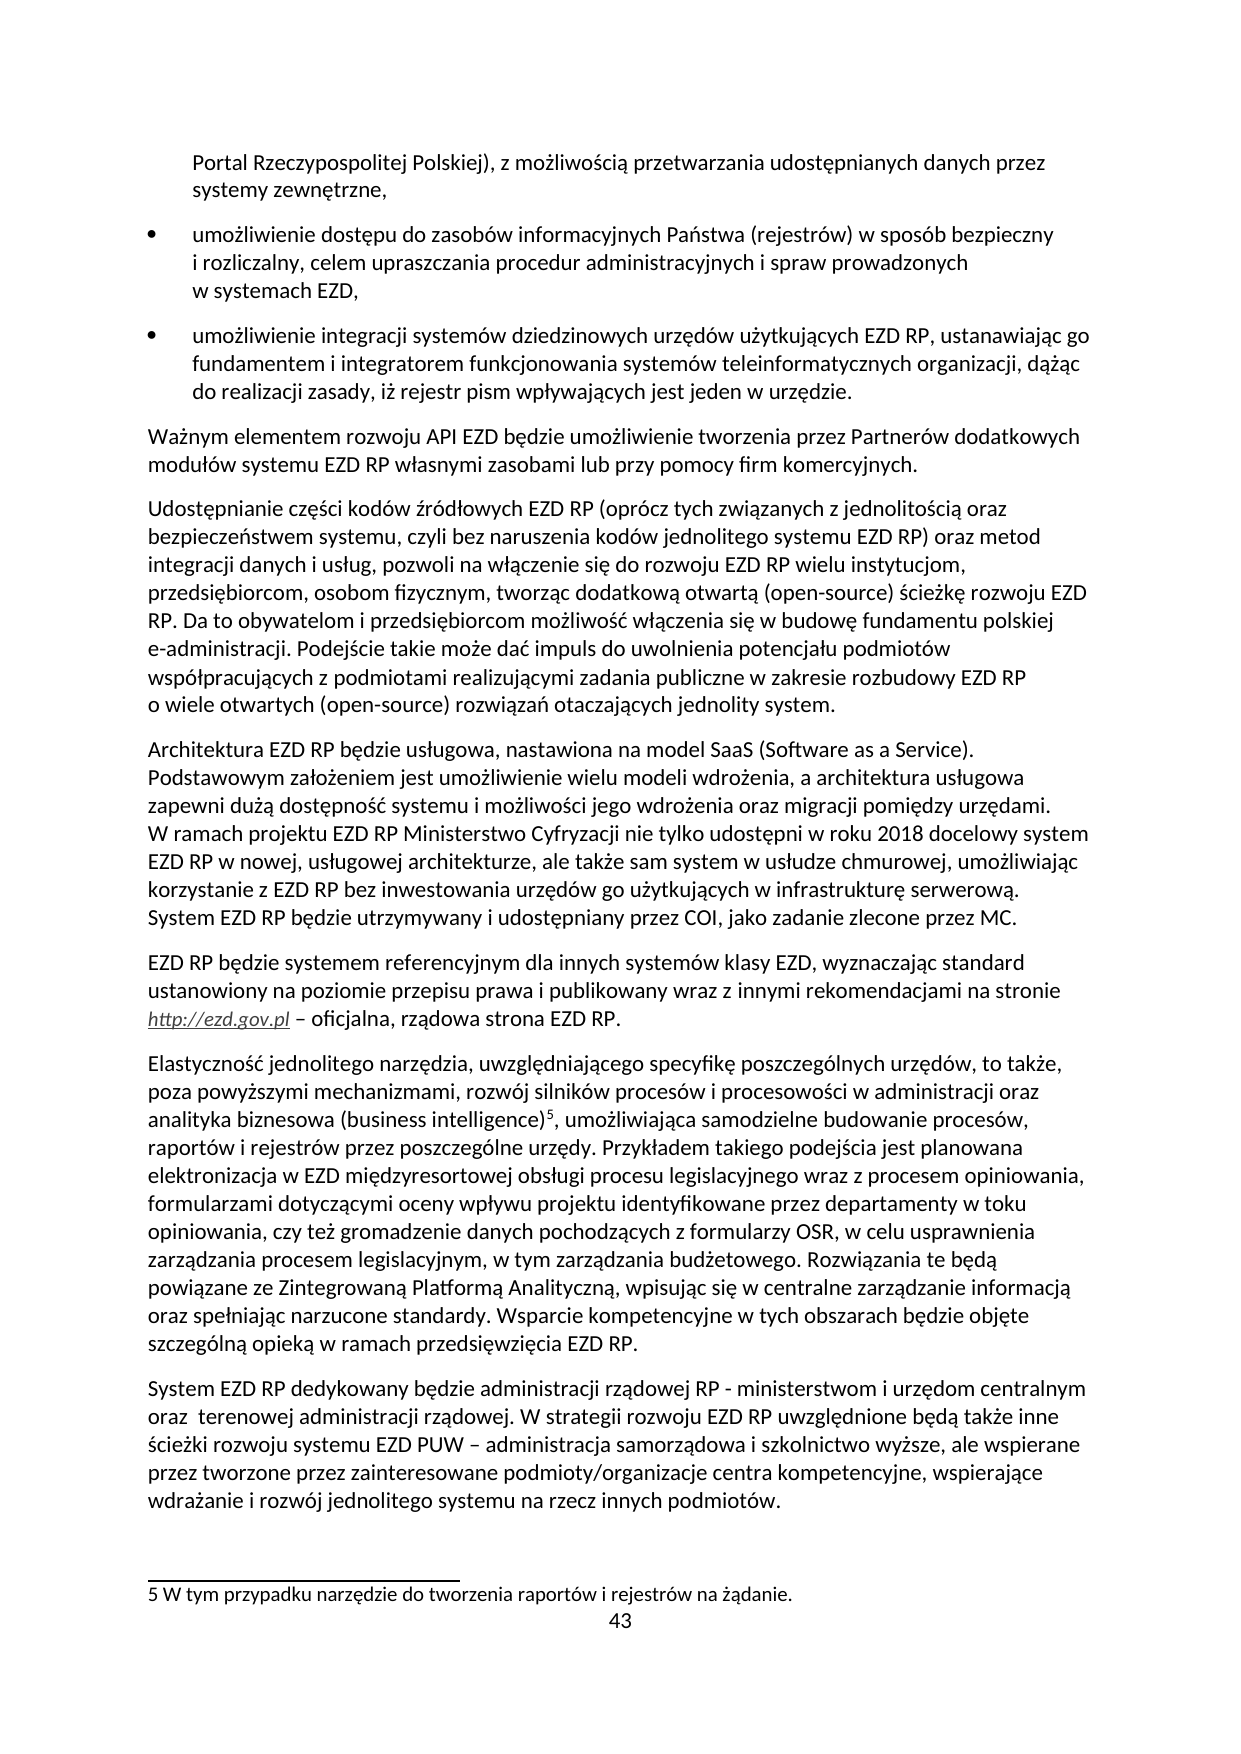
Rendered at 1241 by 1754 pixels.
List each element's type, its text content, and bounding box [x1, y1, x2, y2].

text Architektura EZD RP będzie usługowa, nastawiona na model SaaS (Software as a Service). Podstawowym założeniem jest umożliwienie wielu modeli wdrożenia, a architektura usługowa zapewni dużą dostępność systemu i możliwości jego wdrożenia oraz migracji pomiędzy urzędami. W ramach projektu EZD RP Ministerstwo Cyfryzacji nie tylko udostępni w roku 2018 docelowy system EZD RP w nowej, usługowej architekturze, ale także sam system w usłudze chmurowej, umożliwiając korzystanie z EZD RP bez inwestowania urzędów go użytkujących w infrastrukturę serwerową. System EZD RP będzie utrzymywany i udostępniany przez COI, jako zadanie zlecone przez MC. [148, 735, 1093, 931]
text Elastyczność jednolitego narzędzia, uwzględniającego specyfikę poszczególnych urzędów, to także, poza powyższymi mechanizmami, rozwój silników procesów i procesowości w administracji oraz analityka biznesowa (business intelligence), umożliwiająca samodzielne budowanie procesów, raportów i rejestrów przez poszczególne urzędy. Przykładem takiego podejścia jest planowana elektronizacja w EZD międzyresortowej obsługi procesu legislacyjnego wraz z procesem opiniowania, formularzami dotyczącymi oceny wpływu projektu identyfikowane przez departamenty w toku opiniowania, czy też gromadzenie danych pochodzących z formularzy OSR, w celu usprawnienia zarządzania procesem legislacyjnym, w tym zarządzania budżetowego. Rozwiązania te będą powiązane ze Zintegrowaną Platformą Analityczną, wpisując się w centralne zarządzanie informacją oraz spełniając narzucone standardy. Wsparcie kompetencyjne w tych obszarach będzie objęte szczególną opieką w ramach przedsięwzięcia EZD RP. [148, 1049, 1093, 1357]
text W tym przypadku narzędzie do tworzenia raportów i rejestrów na żądanie. [148, 1581, 1093, 1606]
text Udostępnianie części kodów źródłowych EZD RP (oprócz tych związanych z jednolitością oraz bezpieczeństwem systemu, czyli bez naruszenia kodów jednolitego systemu EZD RP) oraz metod integracji danych i usług, pozwoli na włączenie się do rozwoju EZD RP wielu instytucjom, przedsiębiorcom, osobom fizycznym, tworząc dodatkową otwartą (open-source) ścieżkę rozwoju EZD RP. Da to obywatelom i przedsiębiorcom możliwość włączenia się w budowę fundamentu polskiej e-administracji. Podejście takie może dać impuls do uwolnienia potencjału podmiotów współpracujących z podmiotami realizującymi zadania publiczne w zakresie rozbudowy EZD RP o wiele otwartych (open-source) rozwiązań otaczających jednolity system. [148, 494, 1093, 719]
text System EZD RP dedykowany będzie administracji rządowej RP - ministerstwom i urzędom centralnym oraz terenowej administracji rządowej. W strategii rozwoju EZD RP uwzględnione będą także inne ścieżki rozwoju systemu EZD PUW – administracja samorządowa i szkolnictwo wyższe, ale wspierane przez tworzone przez zainteresowane podmioty/organizacje centra kompetencyjne, wspierające wdrażanie i rozwój jednolitego systemu na rzecz innych podmiotów. [148, 1374, 1093, 1514]
text Ważnym elementem rozwoju API EZD będzie umożliwienie tworzenia przez Partnerów dodatkowych modułów systemu EZD RP własnymi zasobami lub przy pomocy firm komercyjnych. [148, 422, 1093, 478]
list umożliwienie dostępu do zasobów informacyjnych Państwa (rejestrów) w sposób bezpieczny i rozliczalny, celem upraszczania procedur administracyjnych i spraw prowadzonych w systemach EZD, [148, 220, 1093, 304]
text EZD RP będzie systemem referencyjnym dla innych systemów klasy EZD, wyznaczając standard ustanowiony na poziomie przepisu prawa i publikowany wraz z innymi rekomendacjami na stronie http://ezd.gov.pl – oficjalna, rządowa strona EZD RP. [148, 948, 1093, 1032]
list Portal Rzeczypospolitej Polskiej), z możliwością przetwarzania udostępnianych danych przez systemy zewnętrzne, [148, 148, 1093, 204]
list umożliwienie integracji systemów dziedzinowych urzędów użytkujących EZD RP, ustanawiając go fundamentem i integratorem funkcjonowania systemów teleinformatycznych organizacji, dążąc do realizacji zasady, iż rejestr pism wpływających jest jeden w urzędzie. [148, 321, 1093, 405]
